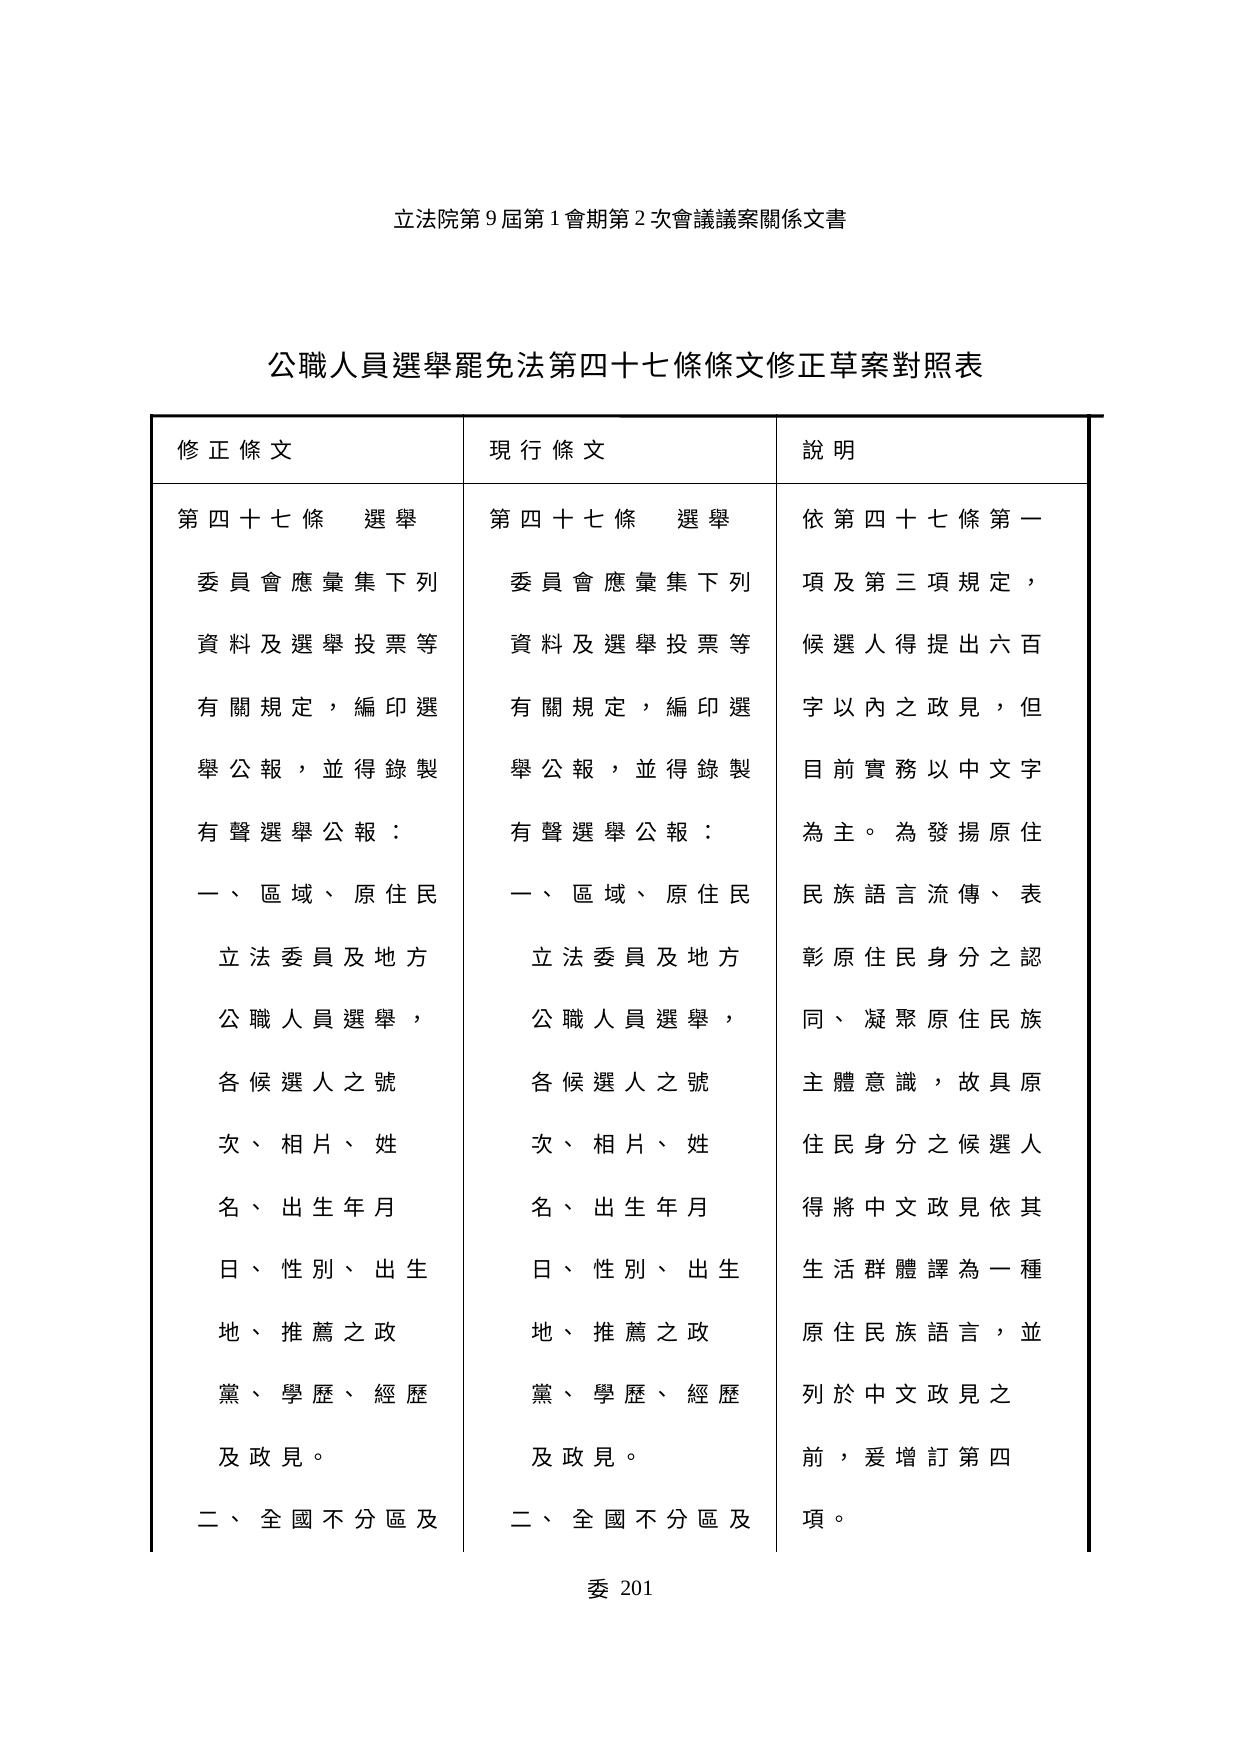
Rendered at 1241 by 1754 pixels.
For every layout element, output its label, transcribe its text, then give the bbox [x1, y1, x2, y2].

table_cell 說明 [777, 418, 1087, 483]
table_header 公職人員選舉罷免法第四十七條條文修正草案對照表 [151, 313, 1089, 414]
table_cell 修正條文 [153, 418, 463, 483]
table_cell 現行條文 [464, 418, 776, 483]
table_cell 依第四十七條第一項及第三項規定，候選人得提出六百字以內之政見，但目前實務以中文字為主。為發揚原住民族語言流傳、表彰原住民身分之認同、凝聚原住民族主體意識，故具原住民身分之候選人得將中文政見依其生活群體譯為一種原住民族語言，並列於中文政見之前，爰增訂第四項。 [777, 484, 1087, 1552]
table_cell 第四十七條 選舉委員會應彙集下列資料及選舉投票等有關規定，編印選舉公報，並得錄製有聲選舉公報： 一、區域、原住民立法委員及地方公職人員選舉，各候選人之號次、相片、姓名、出生年月日、性別、出生地、推薦之政黨、學歷、經歷及政見。 二、全國不分區及 [464, 484, 776, 1552]
table_cell 第四十七條 選舉委員會應彙集下列資料及選舉投票等有關規定，編印選舉公報，並得錄製有聲選舉公報： 一、區域、原住民立法委員及地方公職人員選舉，各候選人之號次、相片、姓名、出生年月日、性別、出生地、推薦之政黨、學歷、經歷及政見。 二、全國不分區及 [153, 484, 463, 1552]
